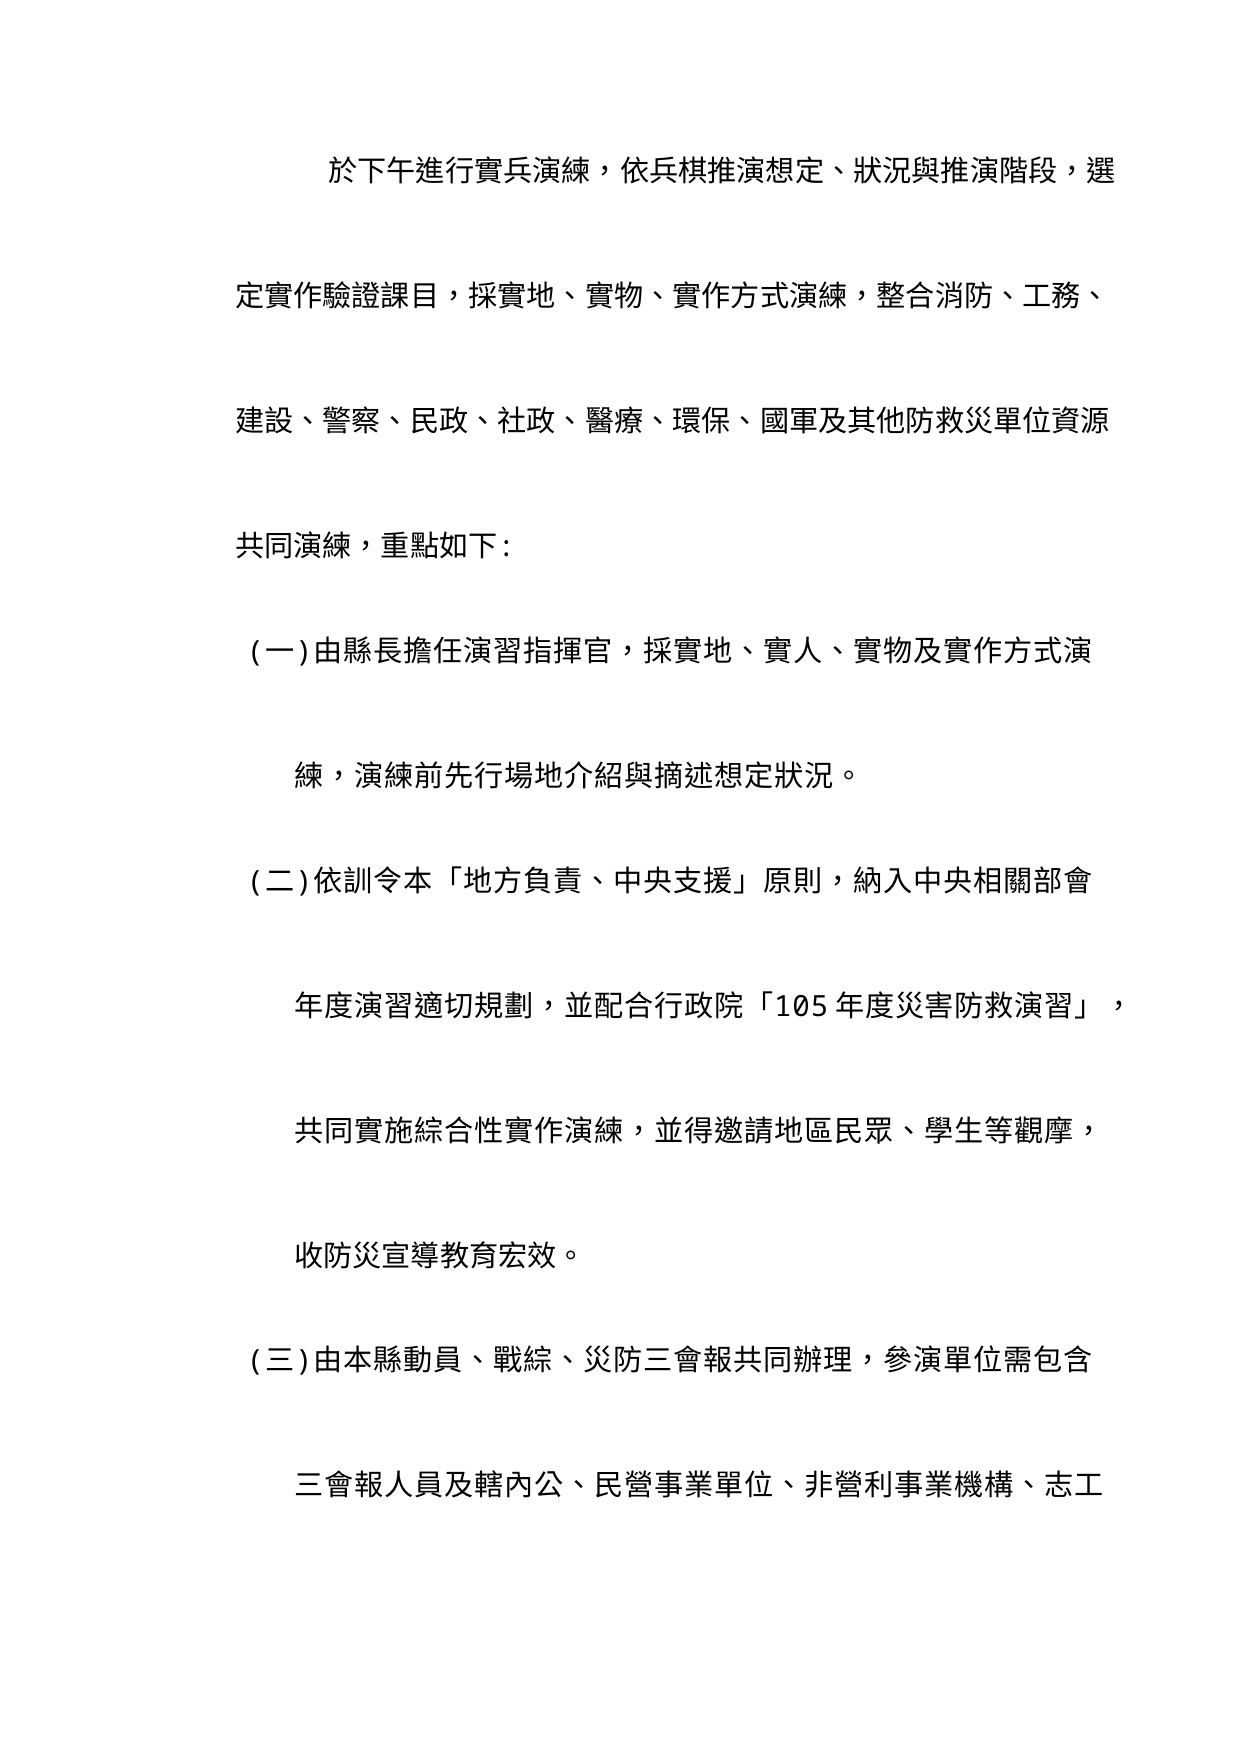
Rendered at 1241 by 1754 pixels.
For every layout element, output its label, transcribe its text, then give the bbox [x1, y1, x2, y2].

text (二)依訓令本「地方負責、中央支援」原則，納入中央相關部會年度演習適切規劃，並配合行政院「105年度災害防救演習」，共同實施綜合性實作演練，並得邀請地區民眾、學生等觀摩，收防災宣導教育宏效。 [118, 837, 1122, 1274]
text (一)由縣長擔任演習指揮官，採實地、實人、實物及實作方式演練，演練前先行場地介紹與摘述想定狀況。 [118, 607, 1122, 794]
text (三)由本縣動員、戰綜、災防三會報共同辦理，參演單位需包含三會報人員及轄內公、民營事業單位、非營利事業機構、志工 [118, 1316, 1122, 1504]
text 於下午進行實兵演練，依兵棋推演想定、狀況與推演階段，選定實作驗證課目，採實地、實物、實作方式演練，整合消防、工務、建設、警察、民政、社政、醫療、環保、國軍及其他防救災單位資源共同演練，重點如下: [118, 127, 1122, 564]
